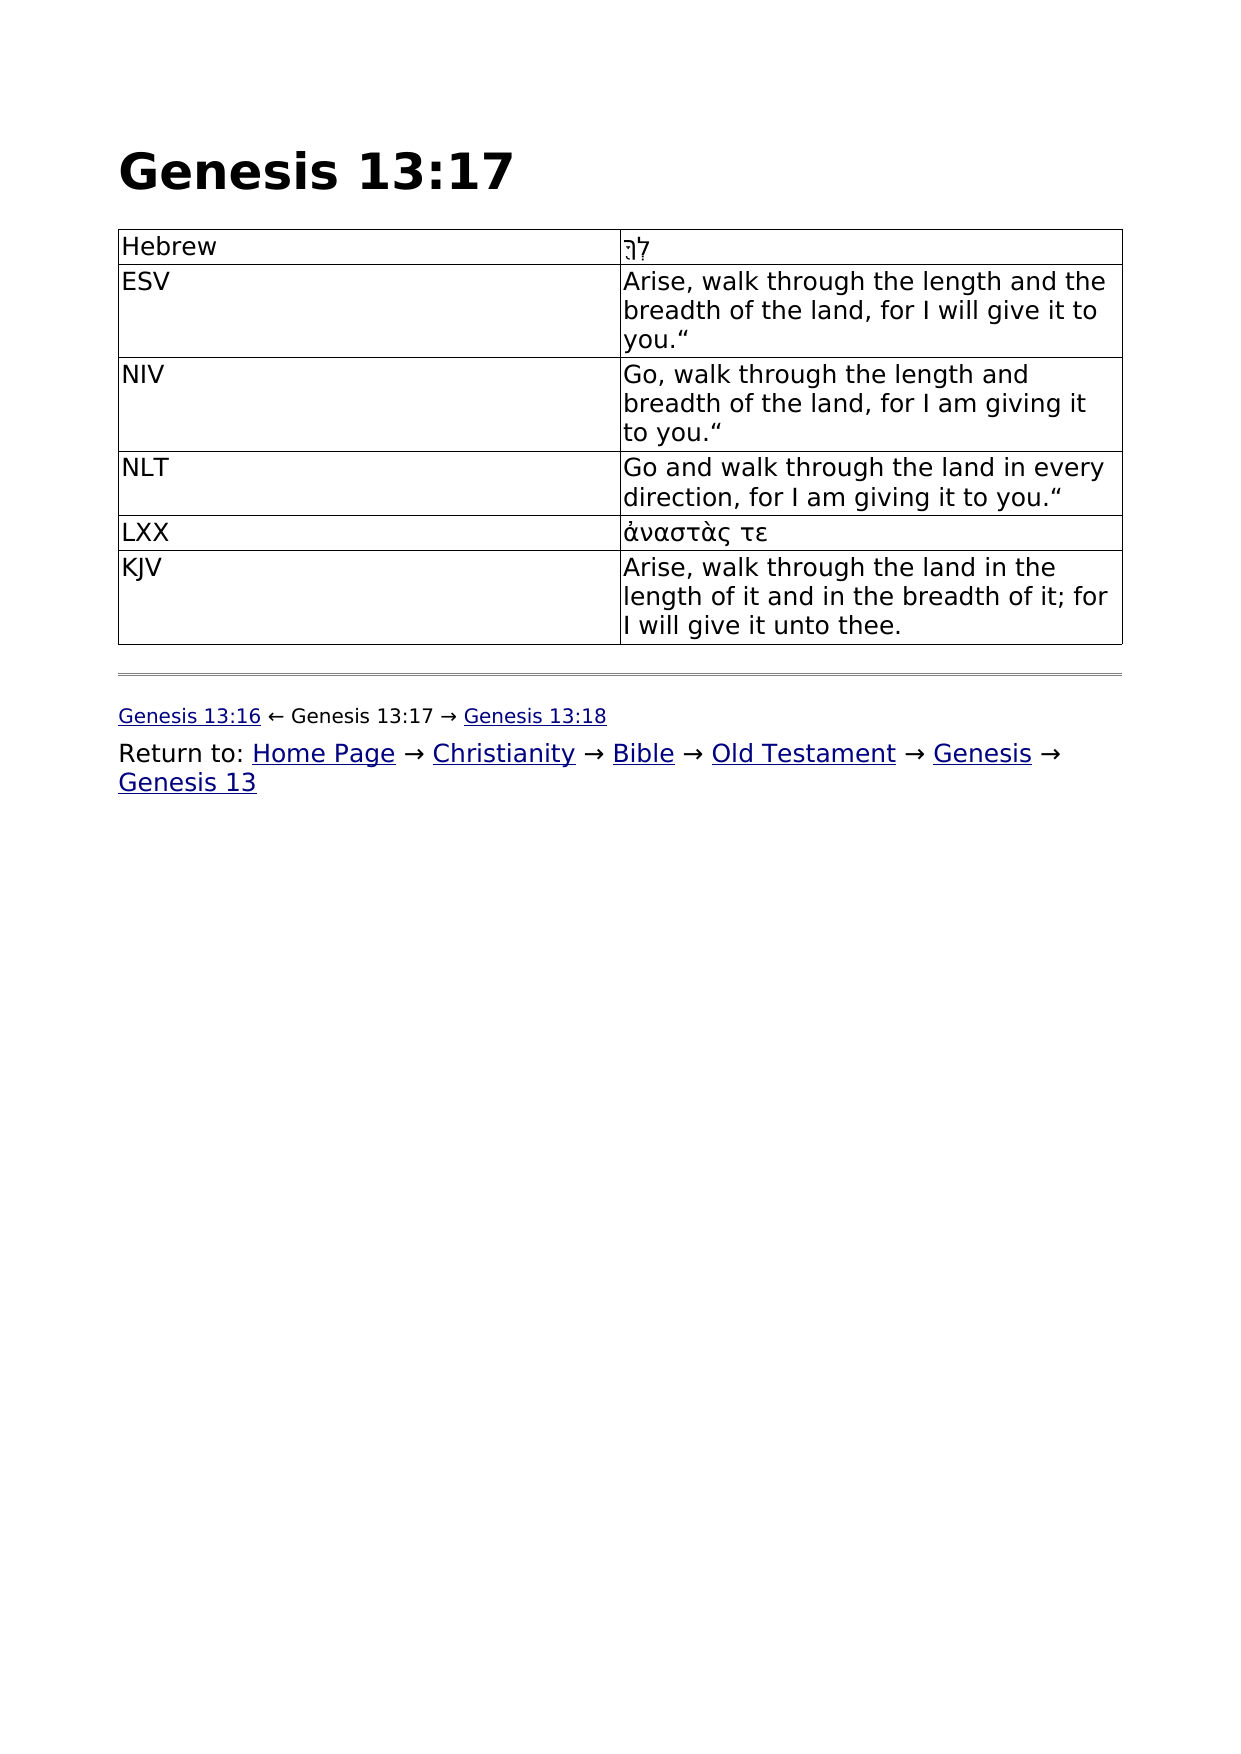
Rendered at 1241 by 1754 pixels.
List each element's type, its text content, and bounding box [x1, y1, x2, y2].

table_cell Go and walk through the land in every direction, for I am giving it to you.“ [621, 452, 1122, 515]
table_cell ἀναστὰς τε [621, 516, 1122, 550]
table_header לְךָ֖ [621, 230, 1122, 264]
table_cell NLT [119, 452, 620, 515]
table_cell LXX [119, 516, 620, 550]
table_cell ESV [119, 265, 620, 357]
table_cell KJV [119, 551, 620, 643]
table_cell Arise, walk through the land in the length of it and in the breadth of it; for I will give it unto thee. [621, 551, 1122, 643]
table_cell Arise, walk through the length and the breadth of the land, for I will give it to you.“ [621, 265, 1122, 357]
subtitle Genesis 13:17 [118, 143, 1122, 201]
text Genesis 13:16 ← Genesis 13:17 → Genesis 13:18 [118, 705, 1122, 739]
text Return to: Home Page → Christianity → Bible → Old Testament → Genesis → Genesis 13 [118, 739, 1122, 797]
table_cell NIV [119, 358, 620, 451]
table_cell Go, walk through the length and breadth of the land, for I am giving it to you.“ [621, 358, 1122, 451]
table_header Hebrew [119, 230, 620, 264]
